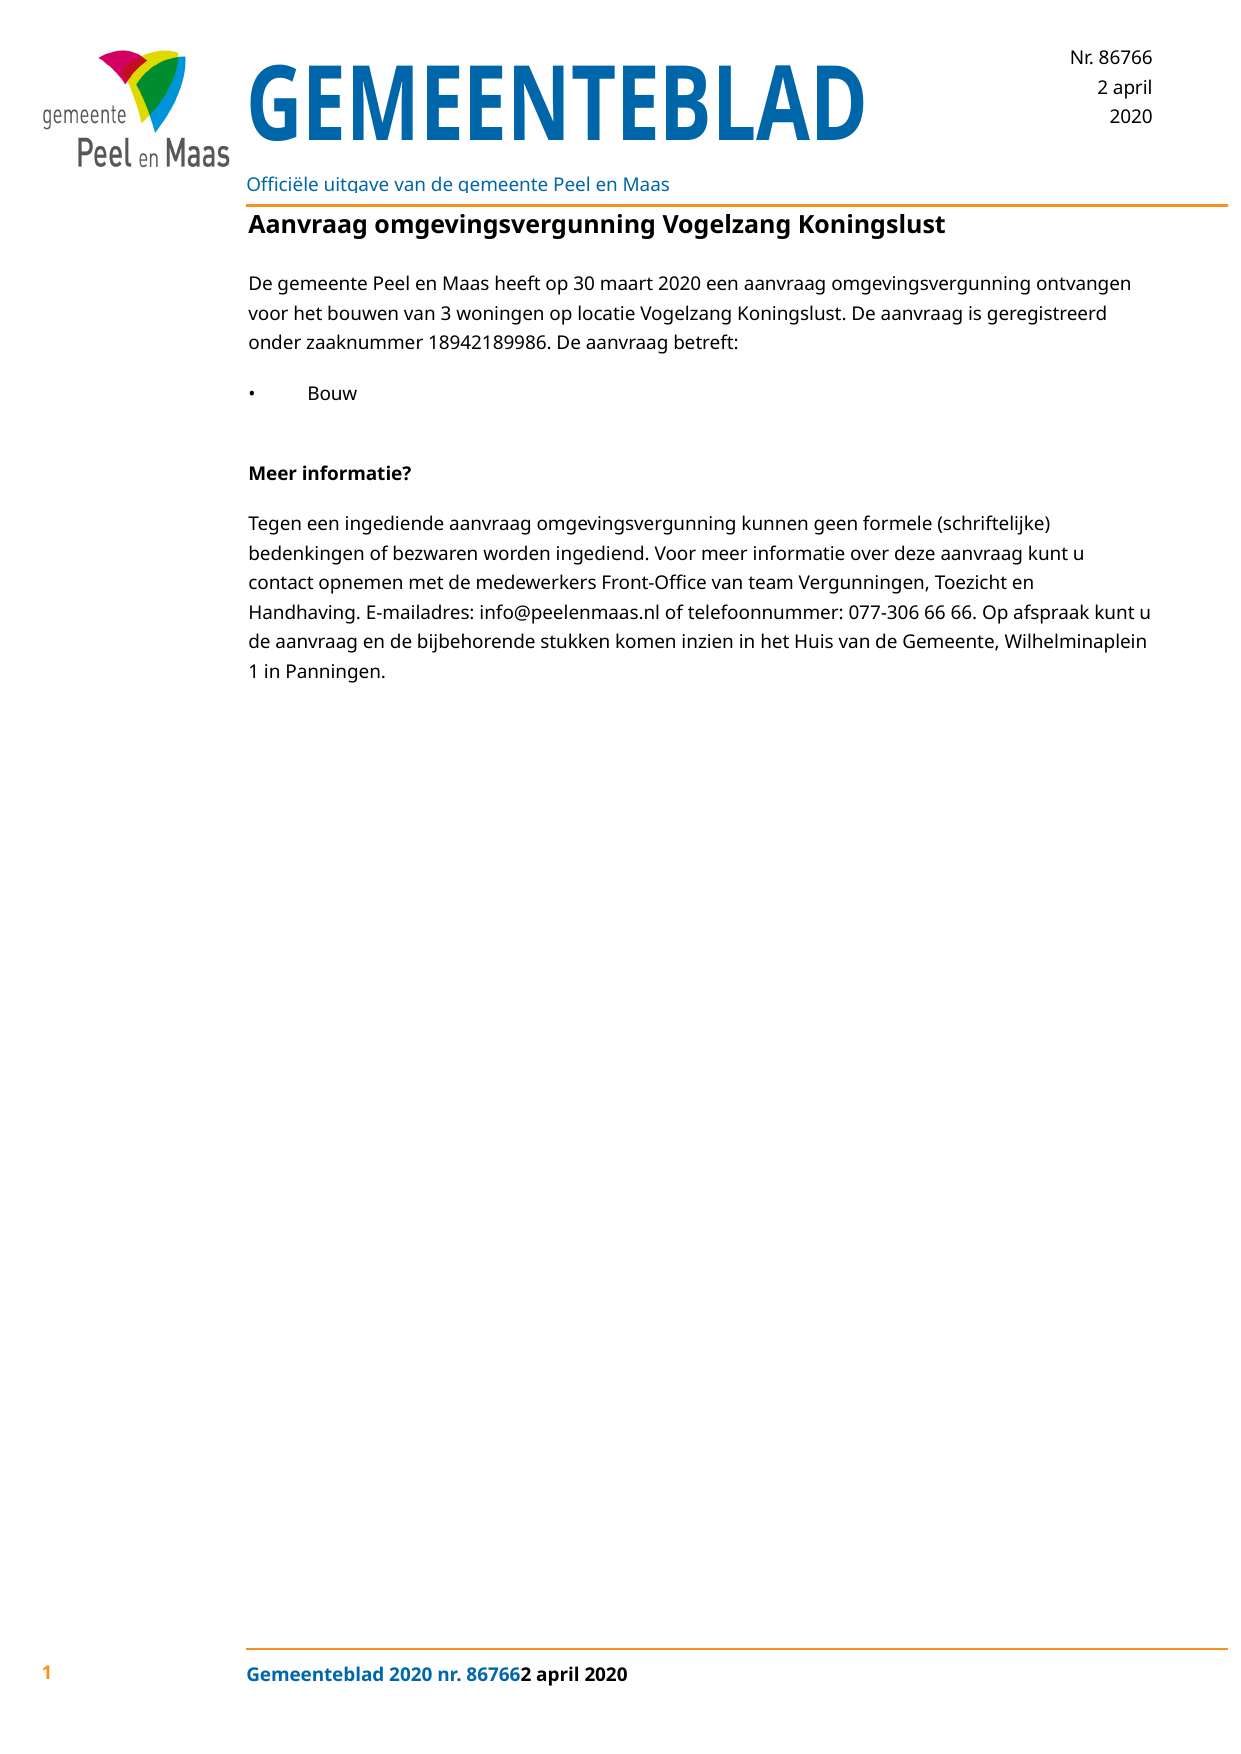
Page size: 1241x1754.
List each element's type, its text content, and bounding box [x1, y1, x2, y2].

text Tegen een ingediende aanvraag omgevingsvergunning kunnen geen formele (schriftelijke) bedenkingen of bezwaren worden ingediend. Voor meer informatie over deze aanvraag kunt u contact opnemen met de medewerkers Front-Office van team Vergunningen, Toezicht en Handhaving. E-mailadres: info@peelenmaas.nl of telefoonnummer: 077-306 66 66. Op afspraak kunt u de aanvraag en de bijbehorende stukken komen inzien in het Huis van de Gemeente, Wilhelminaplein 1 in Panningen. [248, 510, 1152, 684]
picture [41, 47, 231, 172]
text Aanvraag omgevingsvergunning Vogelzang Koningslust [248, 207, 1152, 241]
text De gemeente Peel en Maas heeft op 30 maart 2020 een aanvraag omgevingsvergunning ontvangen voor het bouwen van 3 woningen op locatie Vogelzang Koningslust. De aanvraag is geregistreerd onder zaaknummer 18942189986. De aanvraag betreft: [248, 270, 1152, 355]
text Meer informatie? [248, 460, 1152, 486]
list Bouw [248, 380, 1152, 406]
